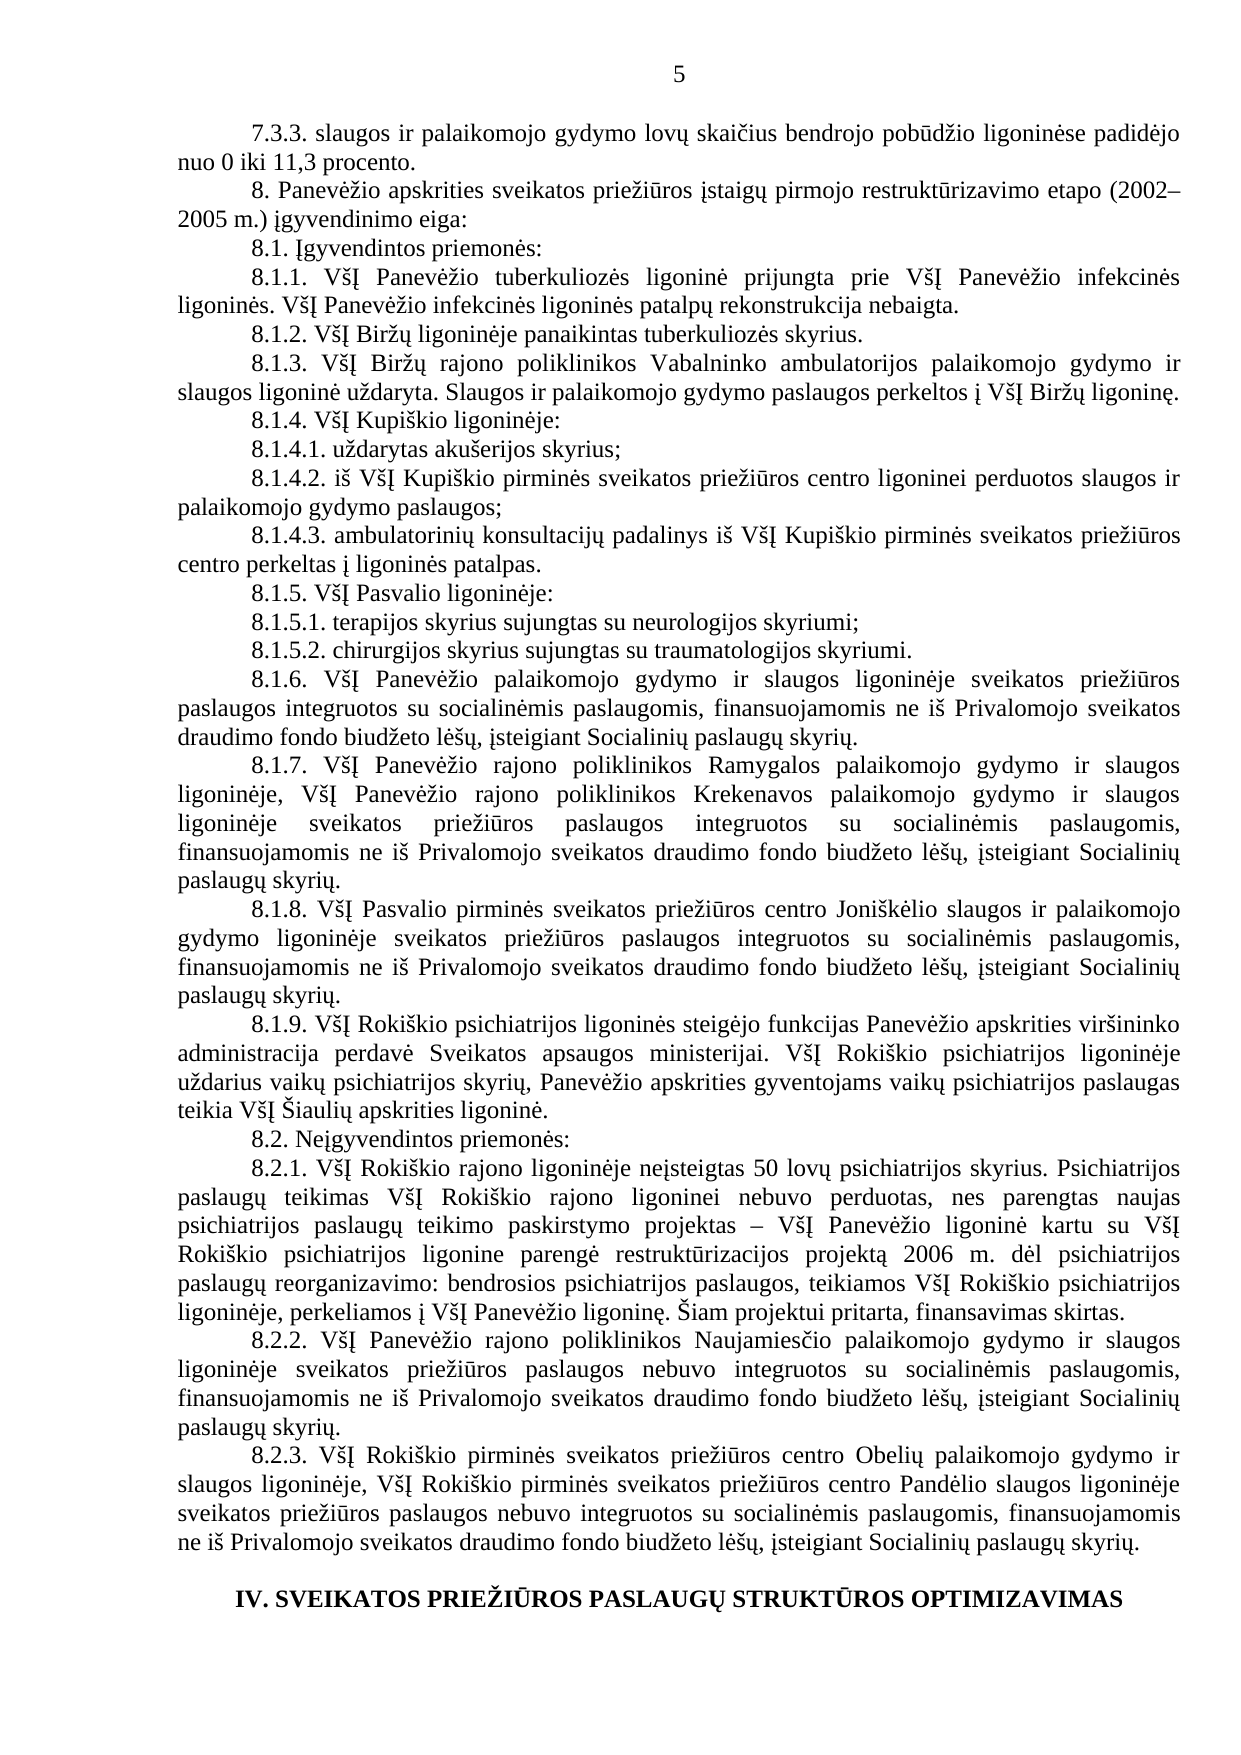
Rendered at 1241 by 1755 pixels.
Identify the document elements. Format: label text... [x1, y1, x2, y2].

text 7.3.3. slaugos ir palaikomojo gydymo lovų skaičius bendrojo pobūdžio ligoninėse padidėjo nuo 0 iki 11,3 procento. [177, 118, 1181, 176]
text 8.1.5.1. terapijos skyrius sujungtas su neurologijos skyriumi; [177, 607, 1181, 636]
text 8.1.9. VšĮ Rokiškio psichiatrijos ligoninės steigėjo funkcijas Panevėžio apskrities viršininko administracija perdavė Sveikatos apsaugos ministerijai. VšĮ Rokiškio psichiatrijos ligoninėje uždarius vaikų psichiatrijos skyrių, Panevėžio apskrities gyventojams vaikų psichiatrijos paslaugas teikia VšĮ Šiaulių apskrities ligoninė. [177, 1009, 1181, 1124]
text 8.1.4.2. iš VšĮ Kupiškio pirminės sveikatos priežiūros centro ligoninei perduotos slaugos ir palaikomojo gydymo paslaugos; [177, 463, 1181, 521]
text 8.2. Neįgyvendintos priemonės: [177, 1124, 1181, 1153]
text 8.1.3. VšĮ Biržų rajono poliklinikos Vabalninko ambulatorijos palaikomojo gydymo ir slaugos ligoninė uždaryta. Slaugos ir palaikomojo gydymo paslaugos perkeltos į VšĮ Biržų ligoninę. [177, 348, 1181, 406]
text 8.1.1. VšĮ Panevėžio tuberkuliozės ligoninė prijungta prie VšĮ Panevėžio infekcinės ligoninės. VšĮ Panevėžio infekcinės ligoninės patalpų rekonstrukcija nebaigta. [177, 262, 1181, 319]
text 8.1.6. VšĮ Panevėžio palaikomojo gydymo ir slaugos ligoninėje sveikatos priežiūros paslaugos integruotos su socialinėmis paslaugomis, finansuojamomis ne iš Privalomojo sveikatos draudimo fondo biudžeto lėšų, įsteigiant Socialinių paslaugų skyrių. [177, 664, 1181, 751]
text 8.1.4.3. ambulatorinių konsultacijų padalinys iš VšĮ Kupiškio pirminės sveikatos priežiūros centro perkeltas į ligoninės patalpas. [177, 521, 1181, 578]
text 8.1.4. VšĮ Kupiškio ligoninėje: [177, 406, 1181, 434]
text 8.1.2. VšĮ Biržų ligoninėje panaikintas tuberkuliozės skyrius. [177, 319, 1181, 348]
text 8.2.1. VšĮ Rokiškio rajono ligoninėje neįsteigtas 50 lovų psichiatrijos skyrius. Psichiatrijos paslaugų teikimas VšĮ Rokiškio rajono ligoninei nebuvo perduotas, nes parengtas naujas psichiatrijos paslaugų teikimo paskirstymo projektas – VšĮ Panevėžio ligoninė kartu su VšĮ Rokiškio psichiatrijos ligonine parengė restruktūrizacijos projektą 2006 m. dėl psichiatrijos paslaugų reorganizavimo: bendrosios psichiatrijos paslaugos, teikiamos VšĮ Rokiškio psichiatrijos ligoninėje, perkeliamos į VšĮ Panevėžio ligoninę. Šiam projektui pritarta, finansavimas skirtas. [177, 1153, 1181, 1326]
text IV. SVEIKATOS PRIEŽIŪROS PASLAUGŲ STRUKTŪROS OPTIMIZAVIMAS [177, 1584, 1181, 1613]
text 8.1. Įgyvendintos priemonės: [177, 233, 1181, 262]
text 8.1.8. VšĮ Pasvalio pirminės sveikatos priežiūros centro Joniškėlio slaugos ir palaikomojo gydymo ligoninėje sveikatos priežiūros paslaugos integruotos su socialinėmis paslaugomis, finansuojamomis ne iš Privalomojo sveikatos draudimo fondo biudžeto lėšų, įsteigiant Socialinių paslaugų skyrių. [177, 894, 1181, 1009]
text 8. Panevėžio apskrities sveikatos priežiūros įstaigų pirmojo restruktūrizavimo etapo (2002–2005 m.) įgyvendinimo eiga: [177, 176, 1181, 233]
text 8.1.5. VšĮ Pasvalio ligoninėje: [177, 578, 1181, 607]
text 8.1.7. VšĮ Panevėžio rajono poliklinikos Ramygalos palaikomojo gydymo ir slaugos ligoninėje, VšĮ Panevėžio rajono poliklinikos Krekenavos palaikomojo gydymo ir slaugos ligoninėje sveikatos priežiūros paslaugos integruotos su socialinėmis paslaugomis, finansuojamomis ne iš Privalomojo sveikatos draudimo fondo biudžeto lėšų, įsteigiant Socialinių paslaugų skyrių. [177, 751, 1181, 894]
text 8.1.5.2. chirurgijos skyrius sujungtas su traumatologijos skyriumi. [177, 636, 1181, 664]
text 8.1.4.1. uždarytas akušerijos skyrius; [177, 434, 1181, 463]
text 8.2.3. VšĮ Rokiškio pirminės sveikatos priežiūros centro Obelių palaikomojo gydymo ir slaugos ligoninėje, VšĮ Rokiškio pirminės sveikatos priežiūros centro Pandėlio slaugos ligoninėje sveikatos priežiūros paslaugos nebuvo integruotos su socialinėmis paslaugomis, finansuojamomis ne iš Privalomojo sveikatos draudimo fondo biudžeto lėšų, įsteigiant Socialinių paslaugų skyrių. [177, 1441, 1181, 1556]
text 8.2.2. VšĮ Panevėžio rajono poliklinikos Naujamiesčio palaikomojo gydymo ir slaugos ligoninėje sveikatos priežiūros paslaugos nebuvo integruotos su socialinėmis paslaugomis, finansuojamomis ne iš Privalomojo sveikatos draudimo fondo biudžeto lėšų, įsteigiant Socialinių paslaugų skyrių. [177, 1326, 1181, 1441]
